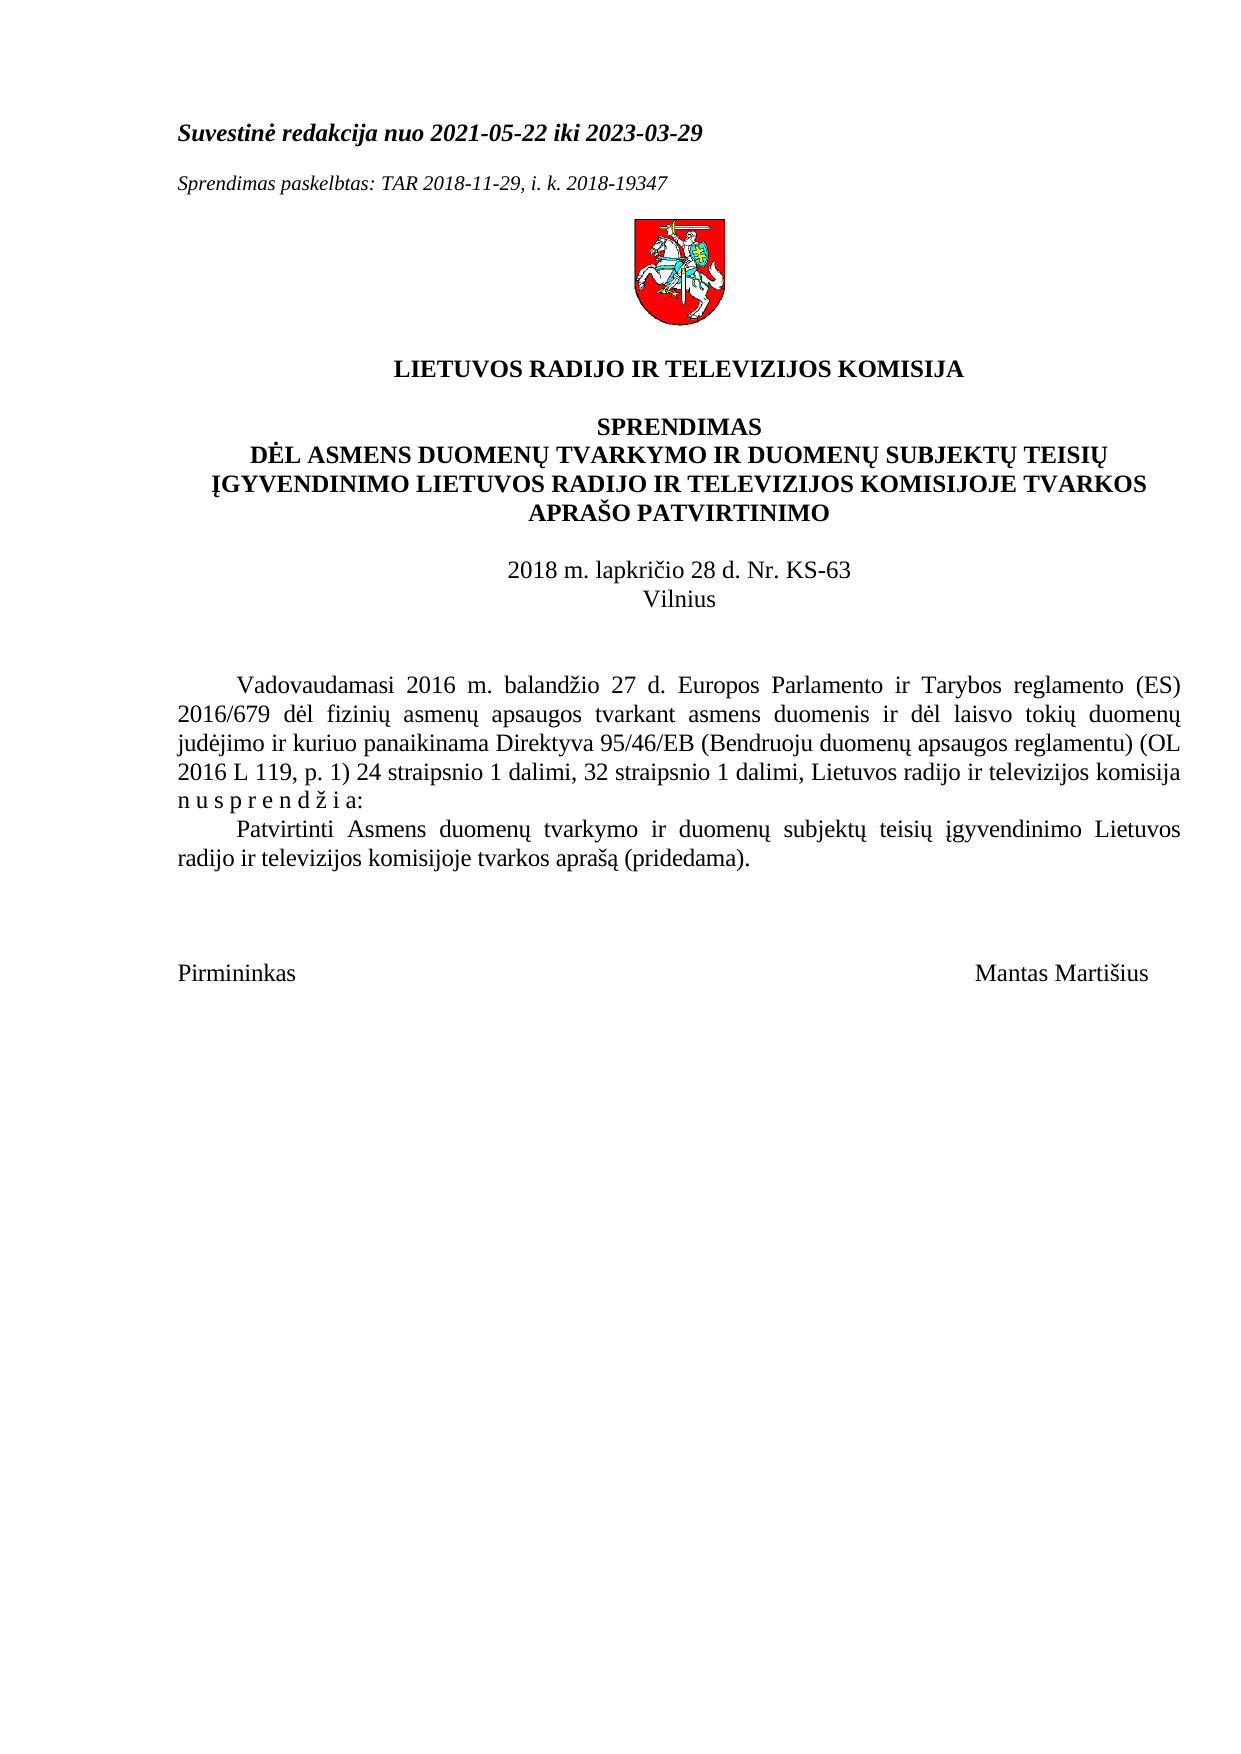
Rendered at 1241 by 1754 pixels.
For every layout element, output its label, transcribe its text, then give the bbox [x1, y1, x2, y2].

text SPRENDIMAS [177, 412, 1181, 440]
text DĖL ASMENS DUOMENŲ TVARKYMO IR DUOMENŲ SUBJEKTŲ TEISIŲ ĮGYVENDINIMO LIETUVOS RADIJO IR TELEVIZIJOS KOMISIJOJE TVARKOS APRAŠO PATVIRTINIMO [177, 440, 1181, 527]
text LIETUVOS RADIJO IR TELEVIZIJOS KOMISIJA [177, 354, 1181, 383]
text Vilnius [177, 584, 1181, 613]
text Pirmininkas Mantas Martišius [177, 958, 1181, 987]
text Vadovaudamasi 2016 m. balandžio 27 d. Europos Parlamento ir Tarybos reglamento (ES) 2016/679 dėl fizinių asmenų apsaugos tvarkant asmens duomenis ir dėl laisvo tokių duomenų judėjimo ir kuriuo panaikinama Direktyva 95/46/EB (Bendruoju duomenų apsaugos reglamentu) (OL 2016 L 119, p. 1) 24 straipsnio 1 dalimi, 32 straipsnio 1 dalimi, Lietuvos radijo ir televizijos komisija n u s p r e n d ž i a: [177, 670, 1181, 814]
text Suvestinė redakcija nuo 2021-05-22 iki 2023-03-29 [177, 118, 1181, 147]
text Sprendimas paskelbtas: TAR 2018-11-29, i. k. 2018-19347 [177, 171, 1181, 195]
text 2018 m. lapkričio 28 d. Nr. KS-63 [177, 555, 1181, 584]
text Patvirtinti Asmens duomenų tvarkymo ir duomenų subjektų teisių įgyvendinimo Lietuvos radijo ir televizijos komisijoje tvarkos aprašą (pridedama). [177, 814, 1181, 872]
